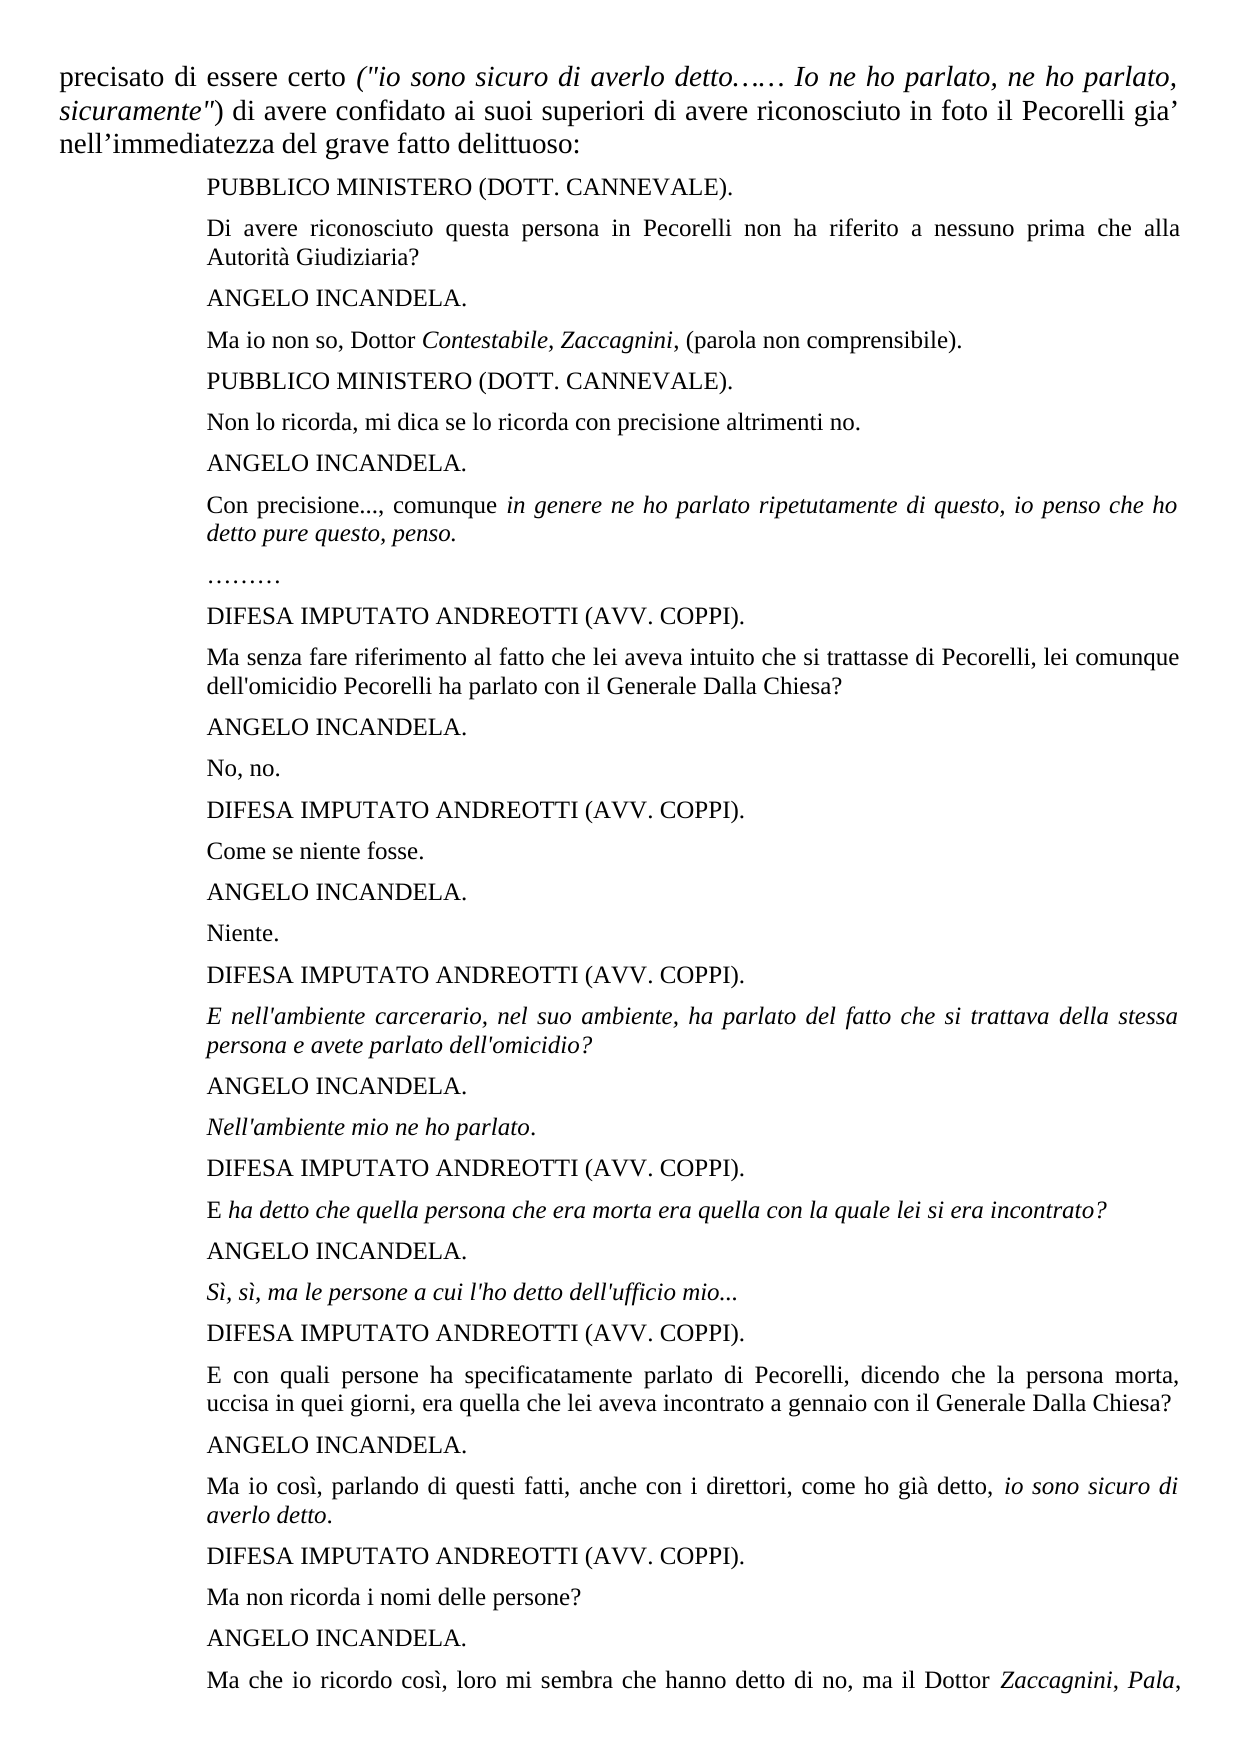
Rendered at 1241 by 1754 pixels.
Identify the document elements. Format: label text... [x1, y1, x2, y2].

text ANGELO INCANDELA. [206, 1430, 1181, 1458]
text DIFESA IMPUTATO ANDREOTTI (AVV. COPPI). [206, 1541, 1181, 1570]
text ANGELO INCANDELA. [206, 1071, 1181, 1100]
text Ma che io ricordo così, loro mi sembra che hanno detto di no, ma il Dottor Zaccagnini, Pala, [206, 1665, 1181, 1693]
text DIFESA IMPUTATO ANDREOTTI (AVV. COPPI). [206, 960, 1181, 988]
text E con quali persone ha specificatamente parlato di Pecorelli, dicendo che la persona morta, uccisa in quei giorni, era quella che lei aveva incontrato a gennaio con il Generale Dalla Chiesa? [206, 1360, 1181, 1417]
text Non lo ricorda, mi dica se lo ricorda con precisione altrimenti no. [206, 407, 1181, 436]
text Ma io non so, Dottor Contestabile, Zaccagnini, (parola non comprensibile). [206, 325, 1181, 353]
text ANGELO INCANDELA. [206, 877, 1181, 906]
text Sì, sì, ma le persone a cui l'ho detto dell'ufficio mio... [206, 1277, 1181, 1306]
text precisato di essere certo ("io sono sicuro di averlo detto…… Io ne ho parlato, ne ho parlato, sicuramente") di avere confidato ai suoi superiori di avere riconosciuto in foto il Pecorelli gia’ nell’immediatezza del grave fatto delittuoso: [59, 59, 1181, 160]
text DIFESA IMPUTATO ANDREOTTI (AVV. COPPI). [206, 795, 1181, 823]
text ANGELO INCANDELA. [206, 283, 1181, 312]
text Come se niente fosse. [206, 836, 1181, 865]
text Ma non ricorda i nomi delle persone? [206, 1582, 1181, 1611]
text Di avere riconosciuto questa persona in Pecorelli non ha riferito a nessuno prima che alla Autorità Giudiziaria? [206, 213, 1181, 271]
text E nell'ambiente carcerario, nel suo ambiente, ha parlato del fatto che si trattava della stessa persona e avete parlato dell'omicidio? [206, 1001, 1181, 1058]
text PUBBLICO MINISTERO (DOTT. CANNEVALE). [206, 366, 1181, 395]
text ANGELO INCANDELA. [206, 1236, 1181, 1265]
text Nell'ambiente mio ne ho parlato. [206, 1112, 1181, 1141]
text Ma io così, parlando di questi fatti, anche con i direttori, come ho già detto, io sono sicuro di averlo detto. [206, 1471, 1181, 1528]
text Ma senza fare riferimento al fatto che lei aveva intuito che si trattasse di Pecorelli, lei comunque dell'omicidio Pecorelli ha parlato con il Generale Dalla Chiesa? [206, 642, 1181, 700]
text PUBBLICO MINISTERO (DOTT. CANNEVALE). [206, 172, 1181, 201]
text No, no. [206, 753, 1181, 782]
text Niente. [206, 918, 1181, 947]
text ANGELO INCANDELA. [206, 712, 1181, 741]
text DIFESA IMPUTATO ANDREOTTI (AVV. COPPI). [206, 1318, 1181, 1347]
text ……… [206, 560, 1181, 588]
text Con precisione..., comunque in genere ne ho parlato ripetutamente di questo, io penso che ho detto pure questo, penso. [206, 490, 1181, 547]
text E ha detto che quella persona che era morta era quella con la quale lei si era incontrato? [206, 1195, 1181, 1223]
text DIFESA IMPUTATO ANDREOTTI (AVV. COPPI). [206, 1153, 1181, 1182]
text ANGELO INCANDELA. [206, 1623, 1181, 1652]
text ANGELO INCANDELA. [206, 448, 1181, 477]
text DIFESA IMPUTATO ANDREOTTI (AVV. COPPI). [206, 601, 1181, 630]
